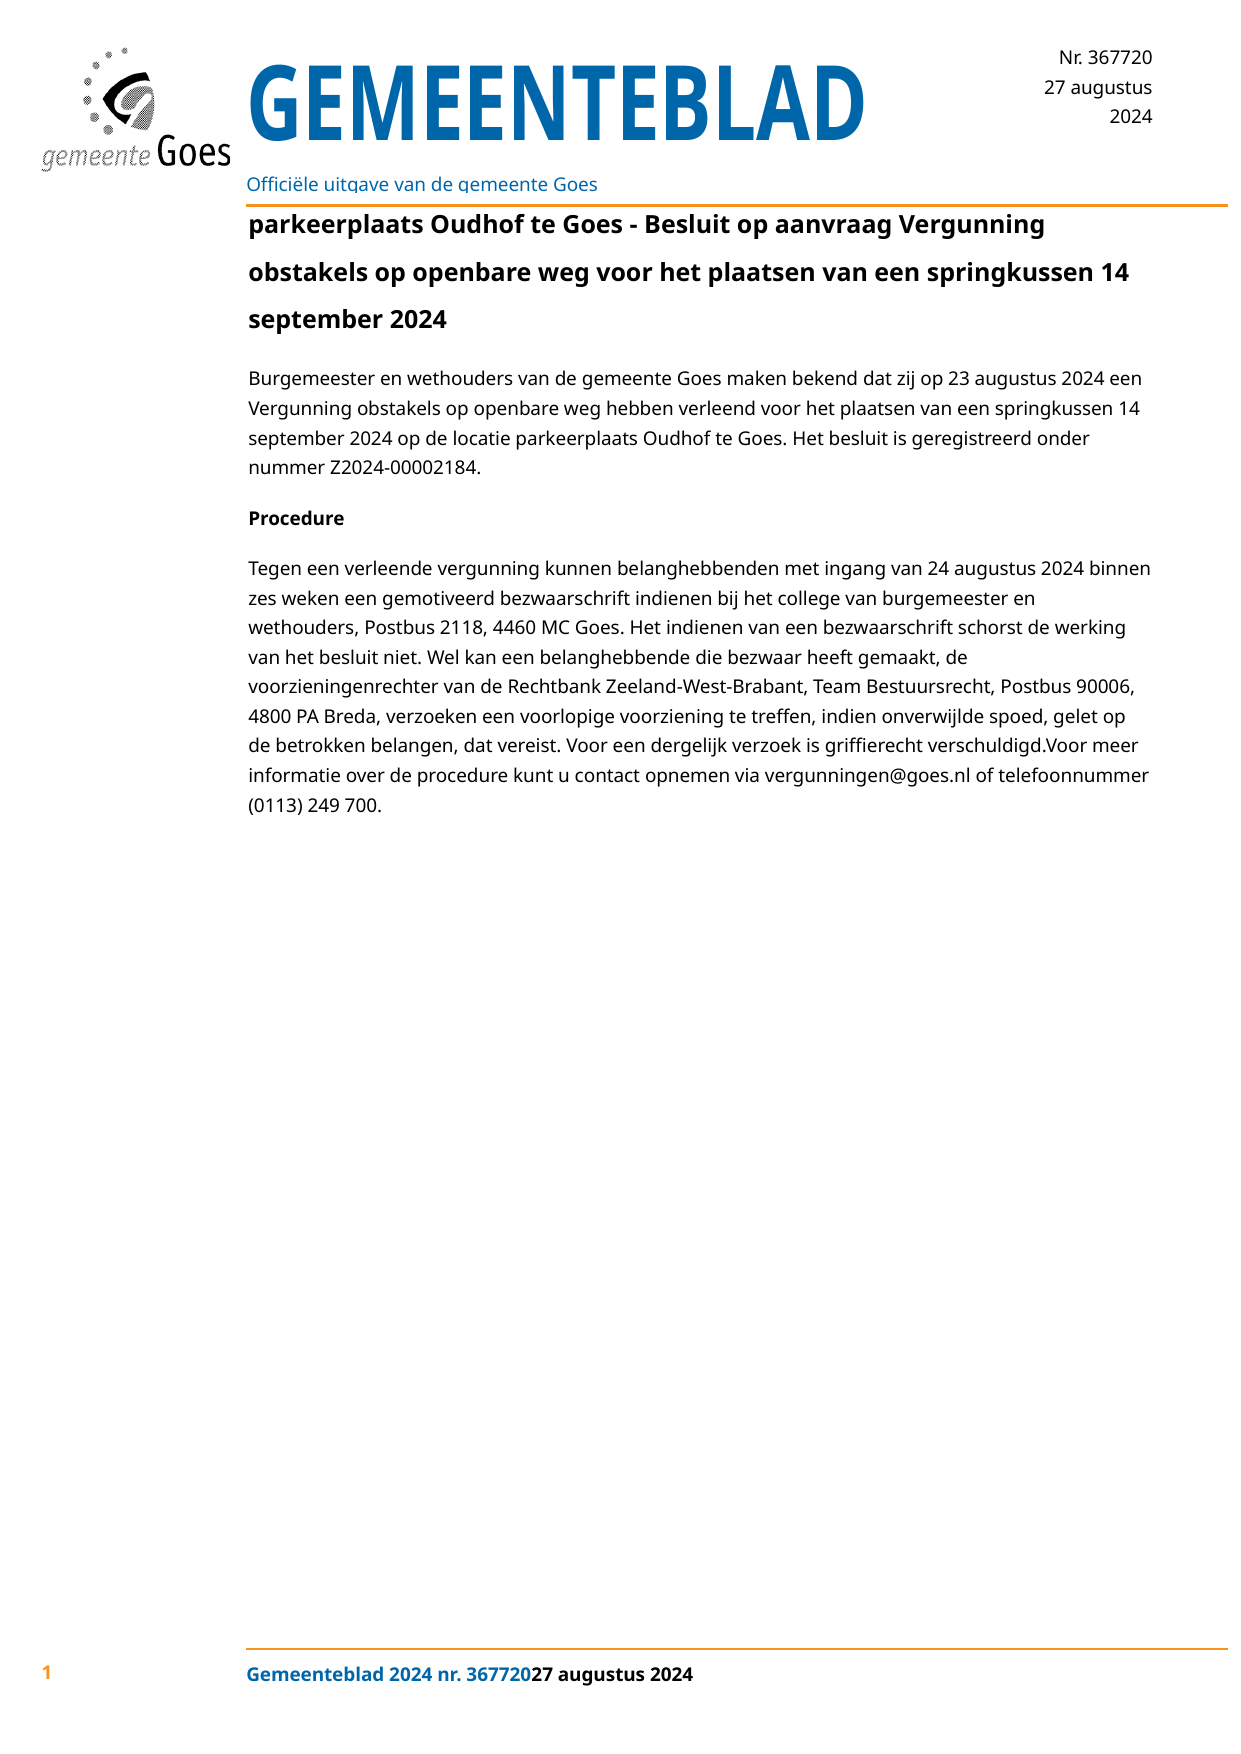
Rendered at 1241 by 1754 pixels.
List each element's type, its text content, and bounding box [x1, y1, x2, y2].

text Burgemeester en wethouders van de gemeente Goes maken bekend dat zij op 23 augustus 2024 een Vergunning obstakels op openbare weg hebben verleend voor het plaatsen van een springkussen 14 september 2024 op de locatie parkeerplaats Oudhof te Goes. Het besluit is geregistreerd onder nummer Z2024-00002184. [248, 366, 1152, 480]
text Tegen een verleende vergunning kunnen belanghebbenden met ingang van 24 augustus 2024 binnen zes weken een gemotiveerd bezwaarschrift indienen bij het college van burgemeester en wethouders, Postbus 2118, 4460 MC Goes. Het indienen van een bezwaarschrift schorst de werking van het besluit niet. Wel kan een belanghebbende die bezwaar heeft gemaakt, de voorzieningenrechter van de Rechtbank Zeeland-West-Brabant, Team Bestuursrecht, Postbus 90006, 4800 PA Breda, verzoeken een voorlopige voorziening te treffen, indien onverwijlde spoed, gelet op de betrokken belangen, dat vereist. Voor een dergelijk verzoek is griffierecht verschuldigd.Voor meer informatie over de procedure kunt u contact opnemen via vergunningen@goes.nl of telefoonnummer (0113) 249 700. [248, 555, 1152, 817]
text parkeerplaats Oudhof te Goes - Besluit op aanvraag Vergunning obstakels op openbare weg voor het plaatsen van een springkussen 14 september 2024 [248, 207, 1152, 336]
picture [41, 47, 231, 172]
text Procedure [248, 505, 1152, 530]
